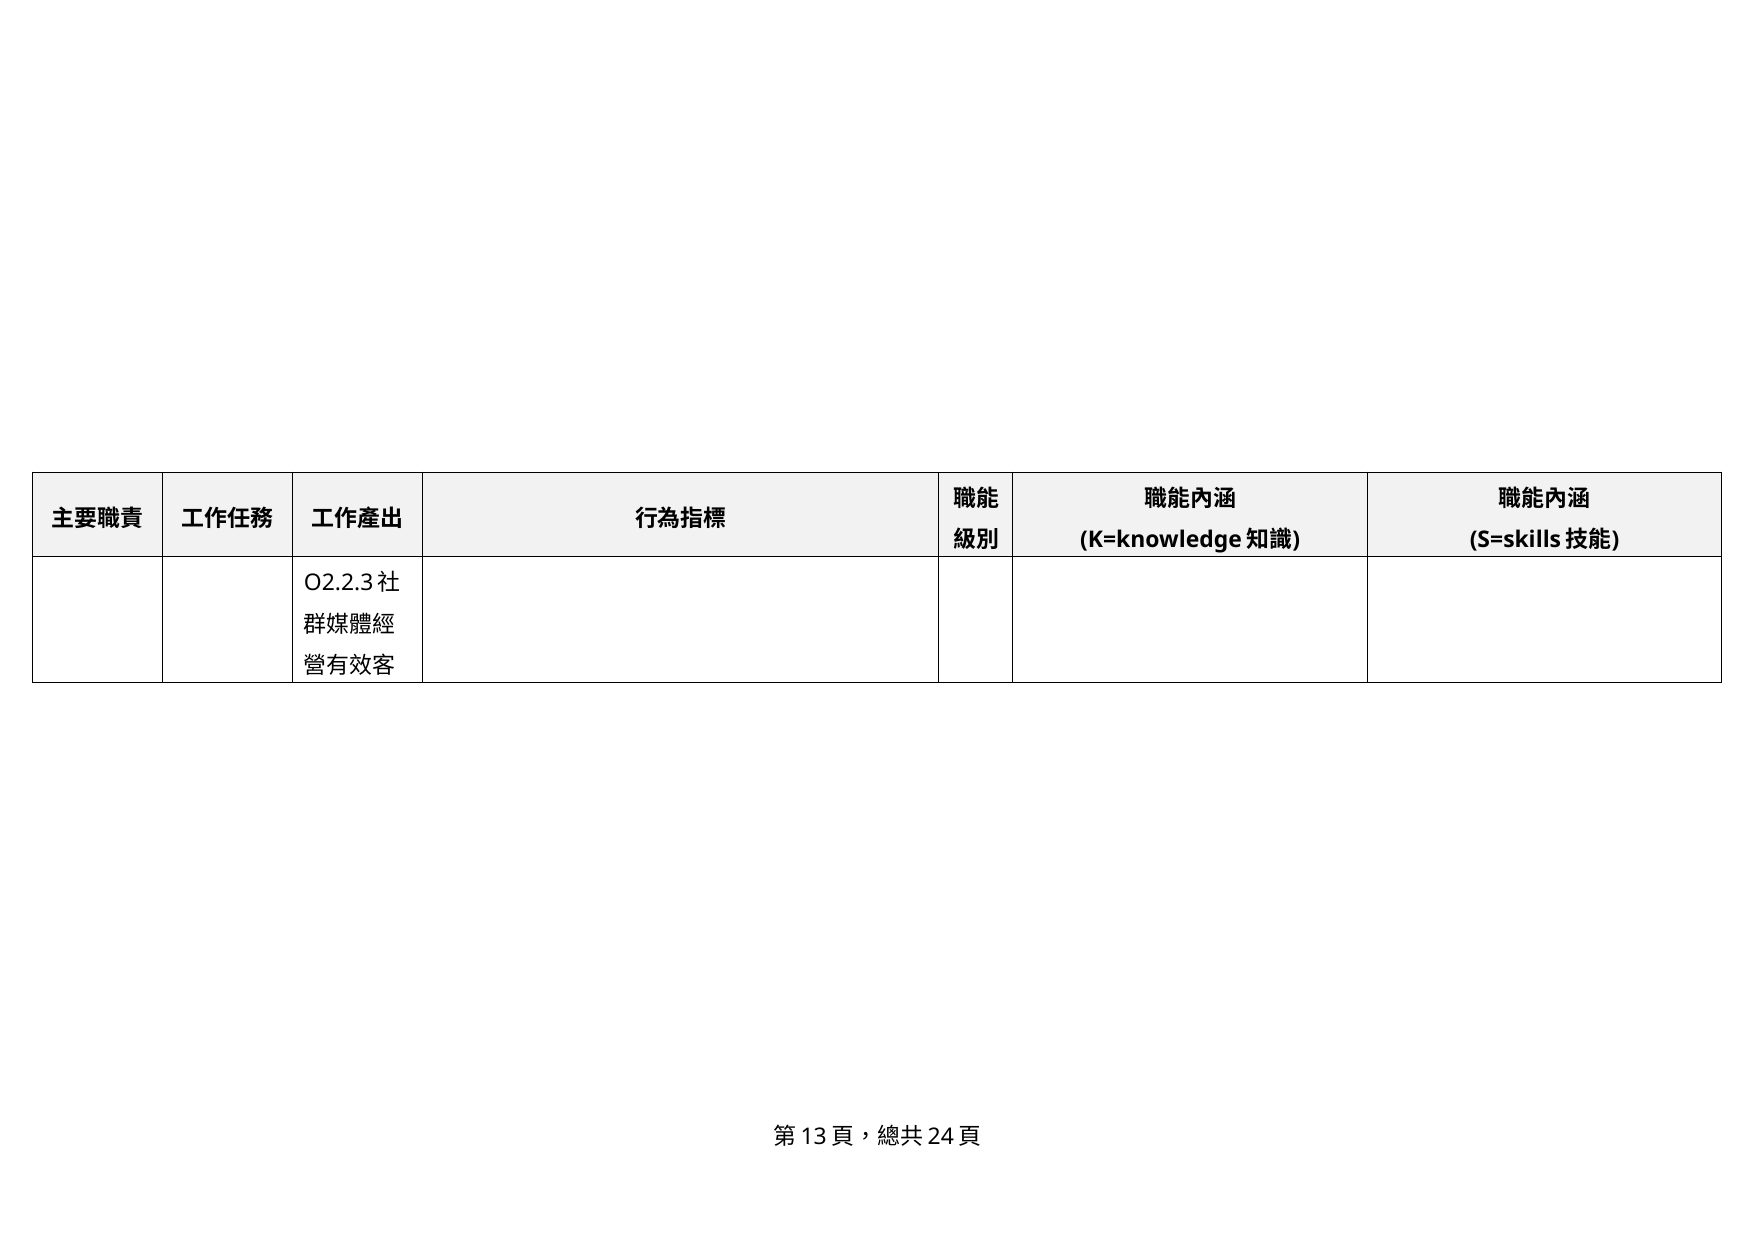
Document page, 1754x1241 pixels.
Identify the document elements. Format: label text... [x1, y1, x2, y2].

table_header 職能內涵 (S=skills技能) [1368, 473, 1721, 556]
table_cell O2.2.3社群媒體經營有效客 [293, 557, 422, 682]
table_header 職能級別 [939, 473, 1012, 556]
table_header 行為指標 [423, 473, 938, 556]
table_cell [939, 557, 1012, 682]
table_header 職能內涵 (K=knowledge知識) [1013, 473, 1367, 556]
table_cell [33, 557, 162, 682]
table_cell [1013, 557, 1367, 682]
table_header 主要職責 [33, 473, 162, 556]
table_cell [423, 557, 938, 682]
table_cell [1368, 557, 1721, 682]
table_header 工作產出 [293, 473, 422, 556]
table_header 工作任務 [163, 473, 292, 556]
table_cell [163, 557, 292, 682]
